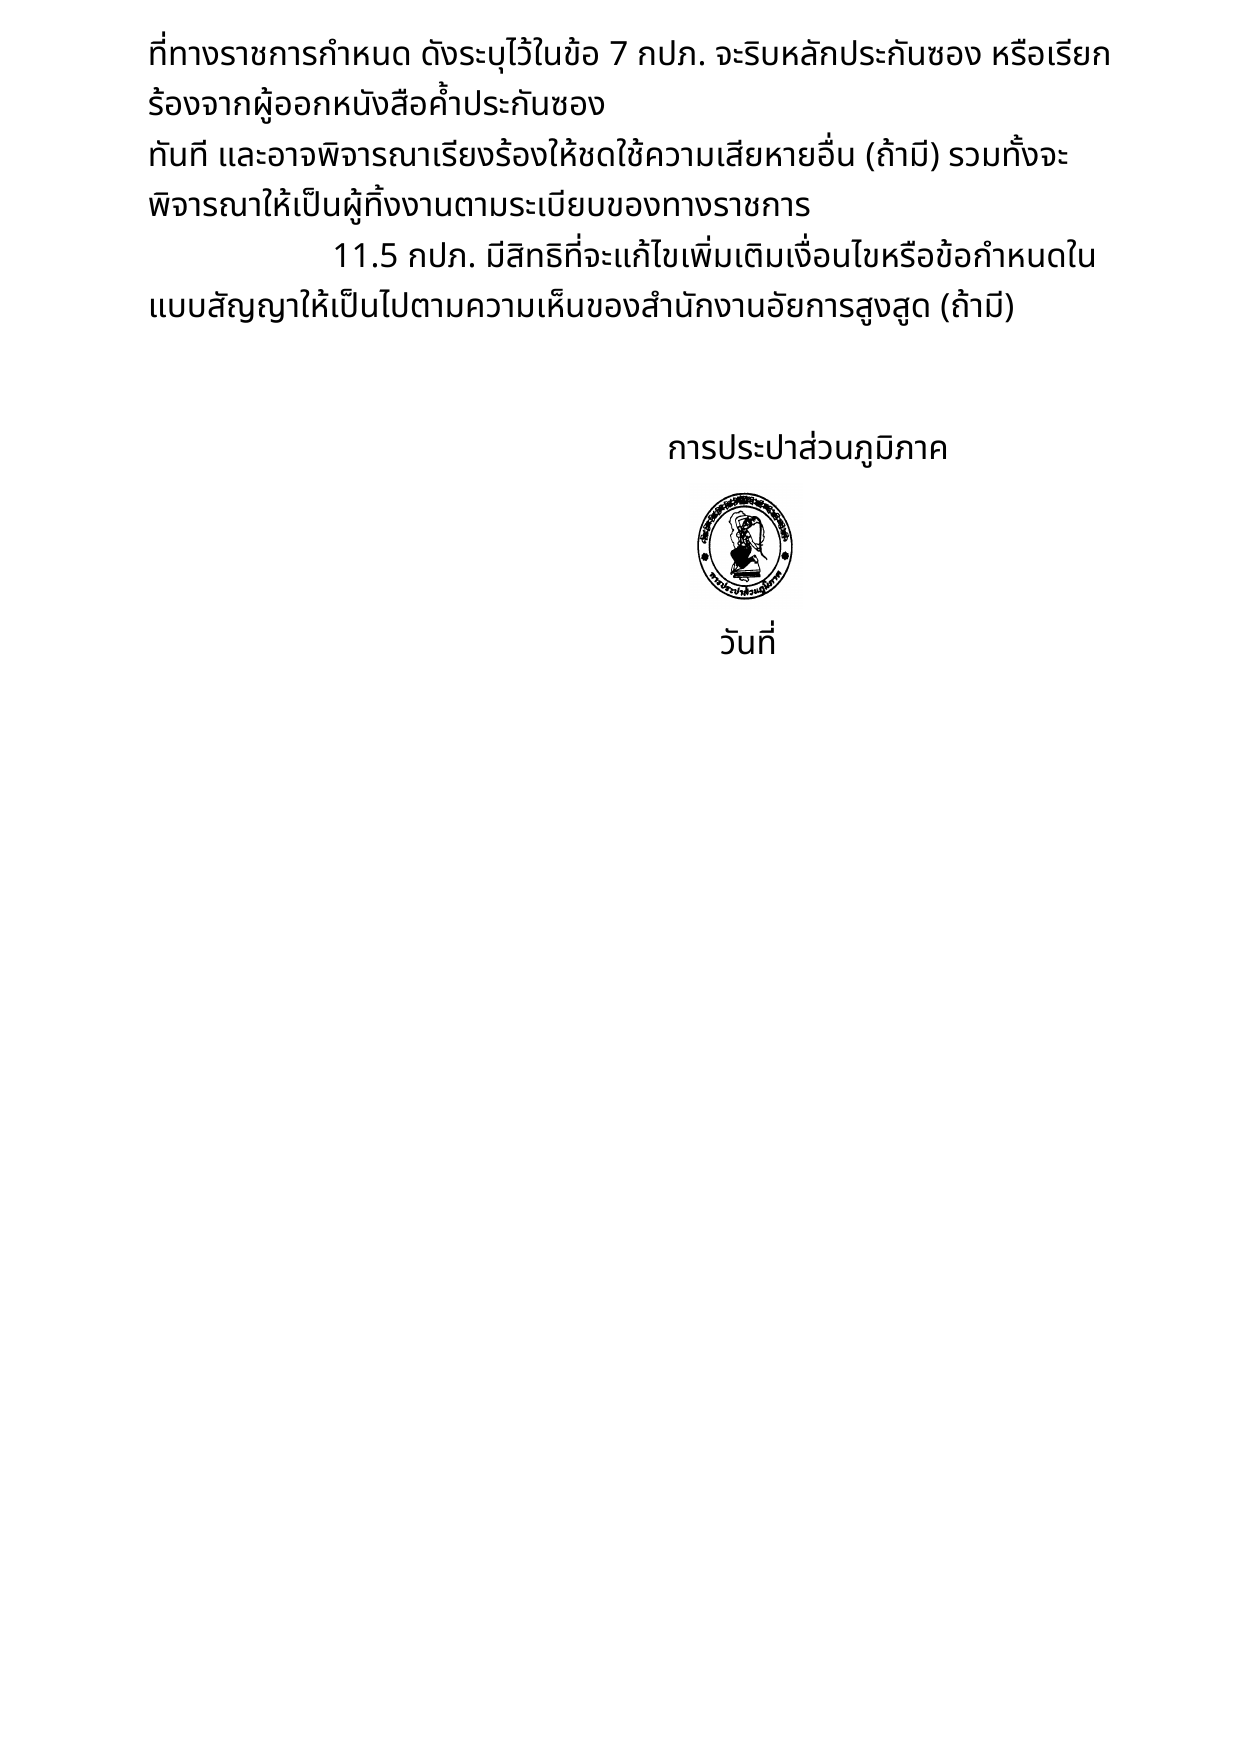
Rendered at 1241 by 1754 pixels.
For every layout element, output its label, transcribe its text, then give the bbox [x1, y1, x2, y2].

text วันที่ [148, 619, 1137, 669]
subtitle ทันที และอาจพิจารณาเรียงร้องให้ชดใช้ความเสียหายอื่น (ถ้ามี) รวมทั้งจะพิจารณาให้เป็นผู้ทิ้งงานตามระเบียบของทางราชการ [148, 131, 1137, 232]
picture [689, 483, 803, 610]
text การประปาส่วนภูมิภาค [523, 424, 1137, 474]
subtitle ที่ทางราชการกำหนด ดังระบุไว้ในข้อ 7 กปภ. จะริบหลักประกันซอง หรือเรียกร้องจากผู้ออกหนังสือค้ำประกันซอง [148, 29, 1137, 131]
subtitle 11.5 กปภ. มีสิทธิที่จะแก้ไขเพิ่มเติมเงื่อนไขหรือข้อกำหนดในแบบสัญญาให้เป็นไปตามความเห็นของสำนักงานอัยการสูงสูด (ถ้ามี) [148, 232, 1137, 333]
